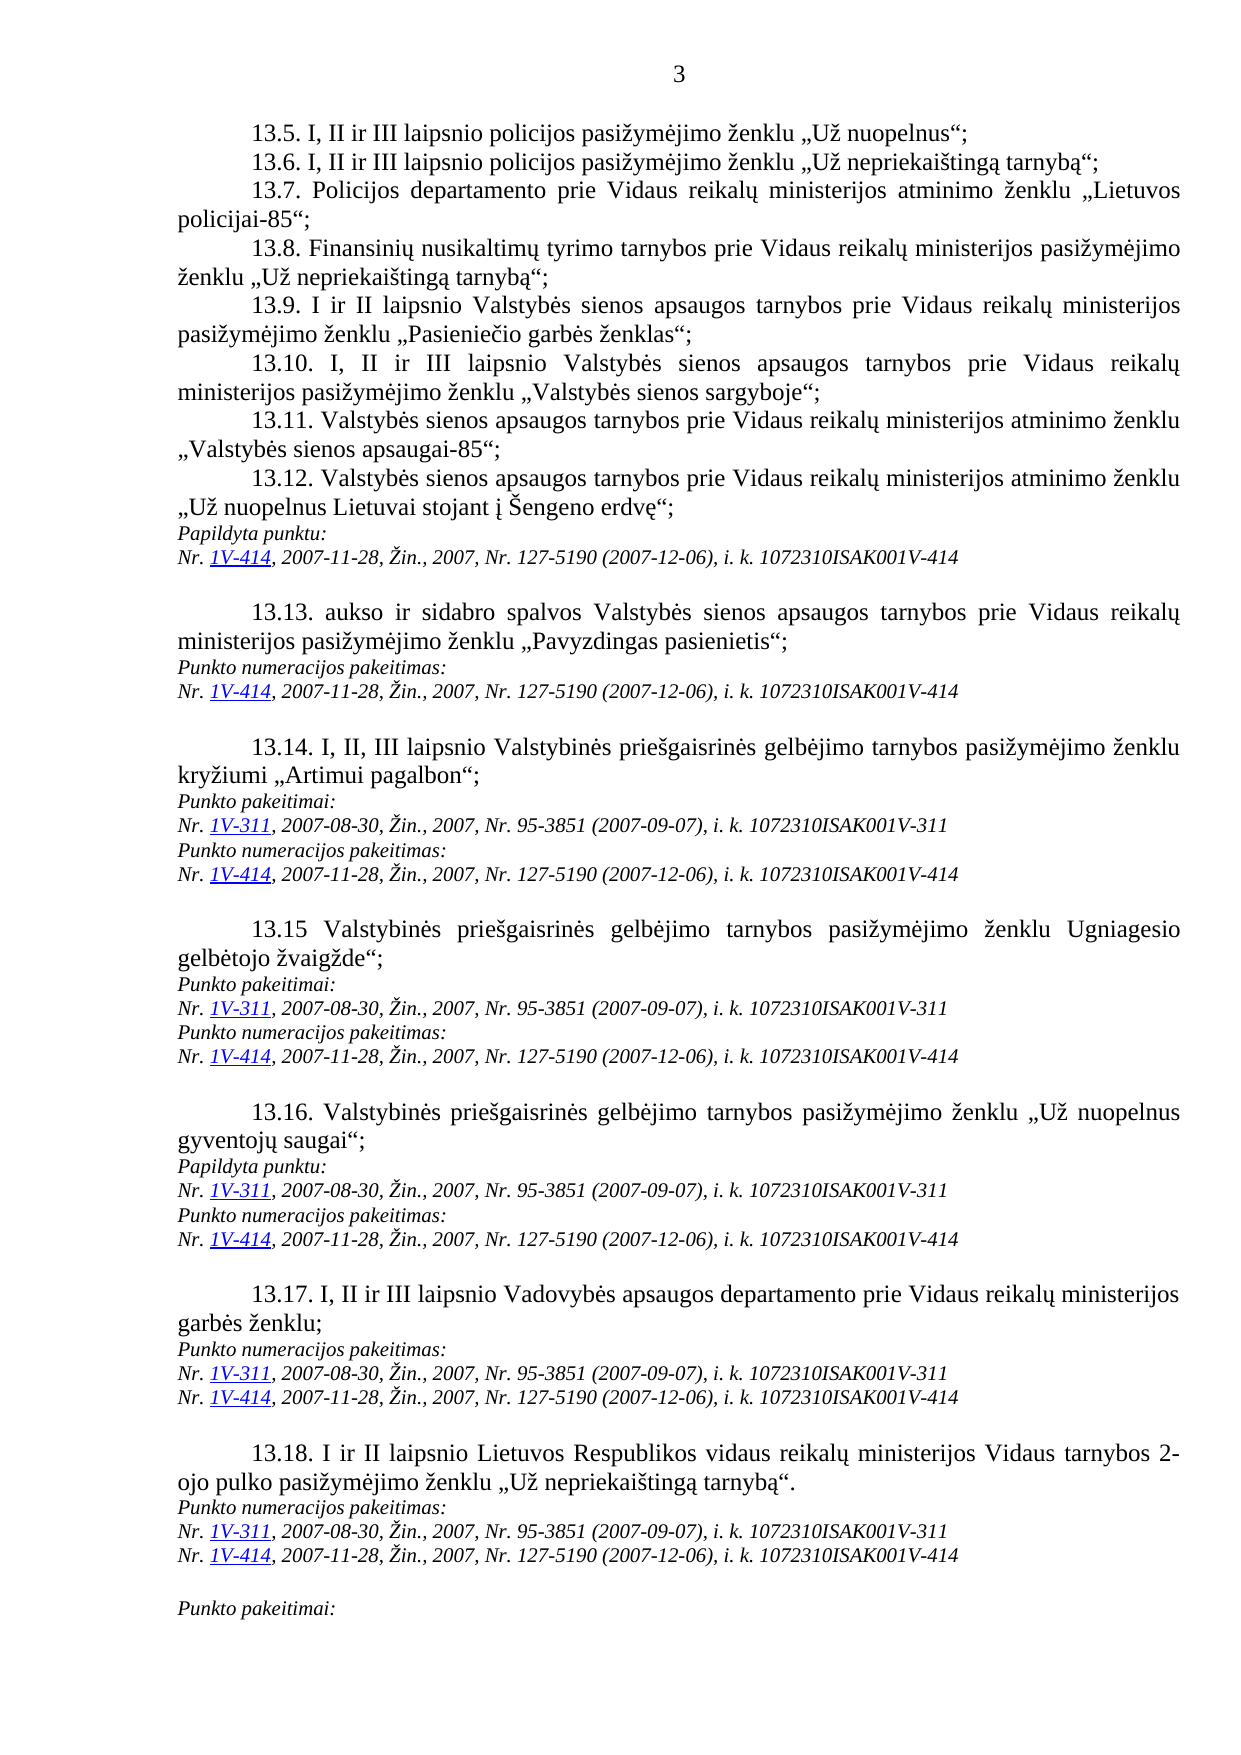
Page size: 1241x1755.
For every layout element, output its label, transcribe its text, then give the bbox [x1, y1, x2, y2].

text 13.16. Valstybinės priešgaisrinės gelbėjimo tarnybos pasižymėjimo ženklu „Už nuopelnus gyventojų saugai“; [177, 1097, 1181, 1154]
text Nr. 1V-414, 2007-11-28, Žin., 2007, Nr. 127-5190 (2007-12-06), i. k. 1072310ISAK001V-414 [177, 679, 1181, 703]
text Punkto numeracijos pakeitimas: [177, 1495, 1181, 1519]
text 13.15 Valstybinės priešgaisrinės gelbėjimo tarnybos pasižymėjimo ženklu Ugniagesio gelbėtojo žvaigžde“; [177, 914, 1181, 972]
text 13.12. Valstybės sienos apsaugos tarnybos prie Vidaus reikalų ministerijos atminimo ženklu „Už nuopelnus Lietuvai stojant į Šengeno erdvę“; [177, 463, 1181, 521]
text Papildyta punktu: [177, 521, 1181, 545]
text Nr. 1V-311, 2007-08-30, Žin., 2007, Nr. 95-3851 (2007-09-07), i. k. 1072310ISAK001V-311 [177, 813, 1181, 837]
text Punkto numeracijos pakeitimas: [177, 655, 1181, 679]
text 13.18. I ir II laipsnio Lietuvos Respublikos vidaus reikalų ministerijos Vidaus tarnybos 2-ojo pulko pasižymėjimo ženklu „Už nepriekaištingą tarnybą“. [177, 1438, 1181, 1495]
text Nr. 1V-414, 2007-11-28, Žin., 2007, Nr. 127-5190 (2007-12-06), i. k. 1072310ISAK001V-414 [177, 1044, 1181, 1068]
text Nr. 1V-414, 2007-11-28, Žin., 2007, Nr. 127-5190 (2007-12-06), i. k. 1072310ISAK001V-414 [177, 1227, 1181, 1251]
text 13.11. Valstybės sienos apsaugos tarnybos prie Vidaus reikalų ministerijos atminimo ženklu „Valstybės sienos apsaugai-85“; [177, 406, 1181, 463]
text Nr. 1V-311, 2007-08-30, Žin., 2007, Nr. 95-3851 (2007-09-07), i. k. 1072310ISAK001V-311 [177, 1519, 1181, 1543]
text Nr. 1V-311, 2007-08-30, Žin., 2007, Nr. 95-3851 (2007-09-07), i. k. 1072310ISAK001V-311 [177, 996, 1181, 1020]
text 13.6. I, II ir III laipsnio policijos pasižymėjimo ženklu „Už nepriekaištingą tarnybą“; [177, 147, 1181, 176]
text Punkto pakeitimai: [177, 972, 1181, 996]
text Punkto numeracijos pakeitimas: [177, 1202, 1181, 1227]
text 13.14. I, II, III laipsnio Valstybinės priešgaisrinės gelbėjimo tarnybos pasižymėjimo ženklu kryžiumi „Artimui pagalbon“; [177, 732, 1181, 789]
text Nr. 1V-414, 2007-11-28, Žin., 2007, Nr. 127-5190 (2007-12-06), i. k. 1072310ISAK001V-414 [177, 862, 1181, 886]
text Punkto pakeitimai: [177, 789, 1181, 813]
text 13.17. I, II ir III laipsnio Vadovybės apsaugos departamento prie Vidaus reikalų ministerijos garbės ženklu; [177, 1279, 1181, 1337]
text Nr. 1V-311, 2007-08-30, Žin., 2007, Nr. 95-3851 (2007-09-07), i. k. 1072310ISAK001V-311 [177, 1361, 1181, 1385]
text Nr. 1V-311, 2007-08-30, Žin., 2007, Nr. 95-3851 (2007-09-07), i. k. 1072310ISAK001V-311 [177, 1178, 1181, 1202]
text Papildyta punktu: [177, 1154, 1181, 1178]
text Punkto numeracijos pakeitimas: [177, 1020, 1181, 1044]
text 13.13. aukso ir sidabro spalvos Valstybės sienos apsaugos tarnybos prie Vidaus reikalų ministerijos pasižymėjimo ženklu „Pavyzdingas pasienietis“; [177, 597, 1181, 655]
text Punkto numeracijos pakeitimas: [177, 1337, 1181, 1361]
text 13.7. Policijos departamento prie Vidaus reikalų ministerijos atminimo ženklu „Lietuvos policijai-85“; [177, 176, 1181, 233]
text Punkto numeracijos pakeitimas: [177, 837, 1181, 862]
text 13.8. Finansinių nusikaltimų tyrimo tarnybos prie Vidaus reikalų ministerijos pasižymėjimo ženklu „Už nepriekaištingą tarnybą“; [177, 233, 1181, 291]
text 13.5. I, II ir III laipsnio policijos pasižymėjimo ženklu „Už nuopelnus“; [177, 118, 1181, 147]
text Nr. 1V-414, 2007-11-28, Žin., 2007, Nr. 127-5190 (2007-12-06), i. k. 1072310ISAK001V-414 [177, 1543, 1181, 1567]
text Nr. 1V-414, 2007-11-28, Žin., 2007, Nr. 127-5190 (2007-12-06), i. k. 1072310ISAK001V-414 [177, 1385, 1181, 1409]
text Nr. 1V-414, 2007-11-28, Žin., 2007, Nr. 127-5190 (2007-12-06), i. k. 1072310ISAK001V-414 [177, 545, 1181, 569]
text 13.10. I, II ir III laipsnio Valstybės sienos apsaugos tarnybos prie Vidaus reikalų ministerijos pasižymėjimo ženklu „Valstybės sienos sargyboje“; [177, 348, 1181, 406]
text 13.9. I ir II laipsnio Valstybės sienos apsaugos tarnybos prie Vidaus reikalų ministerijos pasižymėjimo ženklu „Pasieniečio garbės ženklas“; [177, 291, 1181, 348]
text Punkto pakeitimai: [177, 1596, 1181, 1620]
